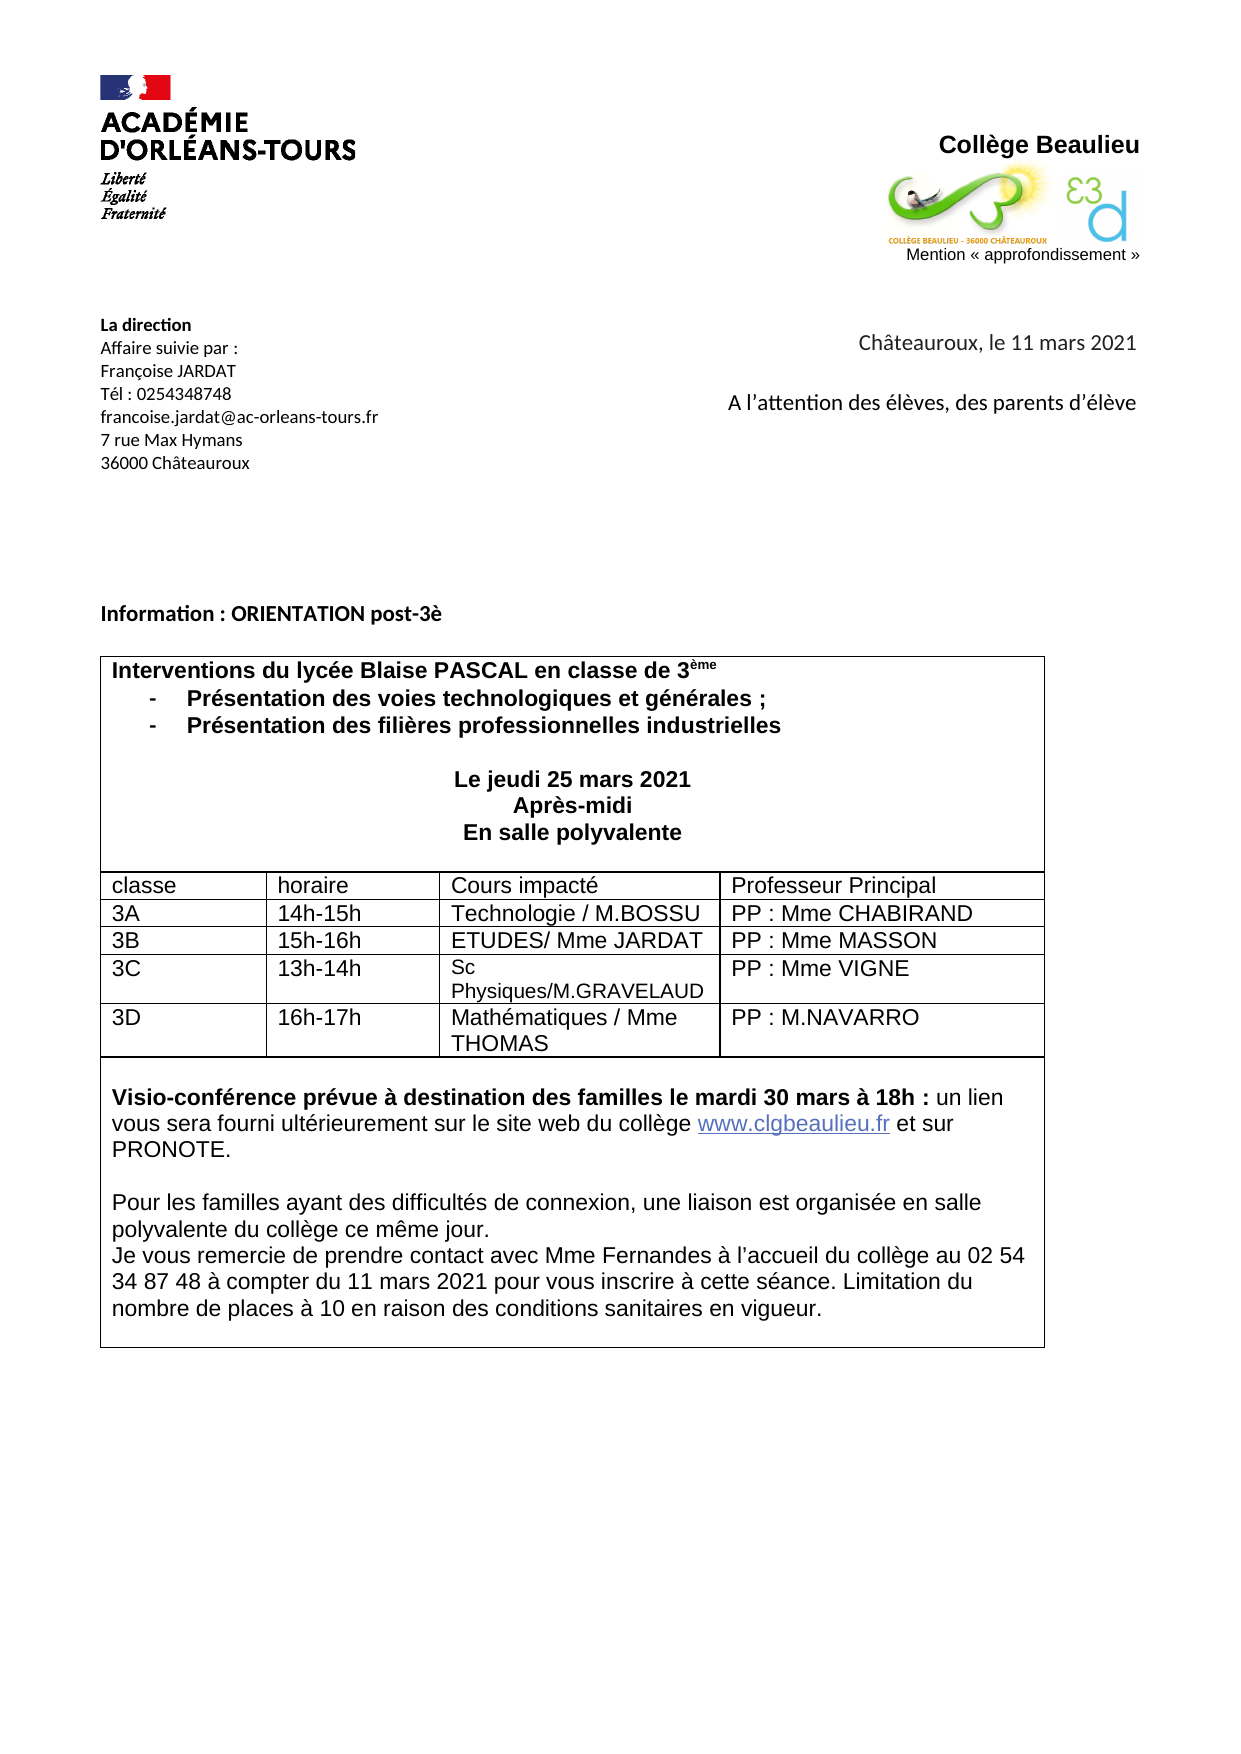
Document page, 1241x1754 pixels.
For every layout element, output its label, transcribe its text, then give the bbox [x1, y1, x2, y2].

table_cell 13h-14h [267, 955, 439, 1003]
table_cell 3D [101, 1004, 266, 1056]
table_cell [619, 523, 1137, 566]
table_cell PP : Mme VIGNE [721, 955, 1044, 1003]
table_header La direction Affaire suivie par : Françoise JARDAT Tél : 0254348748 francoise.jardat@ac-orleans-tours.fr 7 rue Max Hymans 36000 Châteauroux [100, 314, 619, 481]
table_cell classe [101, 873, 266, 899]
table_cell Mathématiques / Mme THOMAS [440, 1004, 719, 1056]
table_cell Technologie / M.BOSSU [440, 900, 719, 926]
table_cell [100, 523, 619, 566]
table_cell Sc Physiques/M.GRAVELAUD [440, 955, 719, 1003]
picture [100, 75, 356, 219]
picture [880, 158, 1140, 245]
table_cell PP : Mme MASSON [721, 927, 1044, 954]
table_cell ETUDES/ Mme JARDAT [440, 927, 719, 954]
table_cell 3A [101, 900, 266, 926]
table_cell 14h-15h [267, 900, 439, 926]
table_cell [100, 481, 619, 523]
table_cell PP : Mme CHABIRAND [721, 900, 1044, 926]
table_cell [619, 481, 1137, 523]
table_cell 15h-16h [267, 927, 439, 954]
table_cell Visio-conférence prévue à destination des familles le mardi 30 mars à 18h : un lien vous sera fourni ultérieurement sur le site web du collège www.clgbeaulieu.fr et sur PRONOTE. Pour les familles ayant des difficultés de connexion, une liaison est organisée en salle polyvalente du collège ce même jour. Je vous remercie de prendre contact avec Mme Fernandes à l’accueil du collège au 02 54 34 87 48 à compter du 11 mars 2021 pour vous inscrire à cette séance. Limitation du nombre de places à 10 en raison des conditions sanitaires en vigueur. [101, 1058, 1044, 1347]
table_cell 3B [101, 927, 266, 954]
table_cell Cours impacté [440, 873, 719, 899]
table_cell 16h-17h [267, 1004, 439, 1056]
table_cell Professeur Principal [721, 873, 1044, 899]
table_header Châteauroux, le 11 mars 2021 A l’attention des élèves, des parents d’élève [619, 314, 1137, 481]
table_cell 3C [101, 955, 266, 1003]
table_cell PP : M.NAVARRO [721, 1004, 1044, 1056]
table_cell horaire [267, 873, 439, 899]
table_header Interventions du lycée Blaise PASCAL en classe de 3ème Présentation des voies technologiques et générales ; Présentation des filières professionnelles industrielles Le jeudi 25 mars 2021 Après-midi En salle polyvalente [101, 657, 1044, 871]
text Information : ORIENTATION post-3è [100, 598, 1140, 627]
